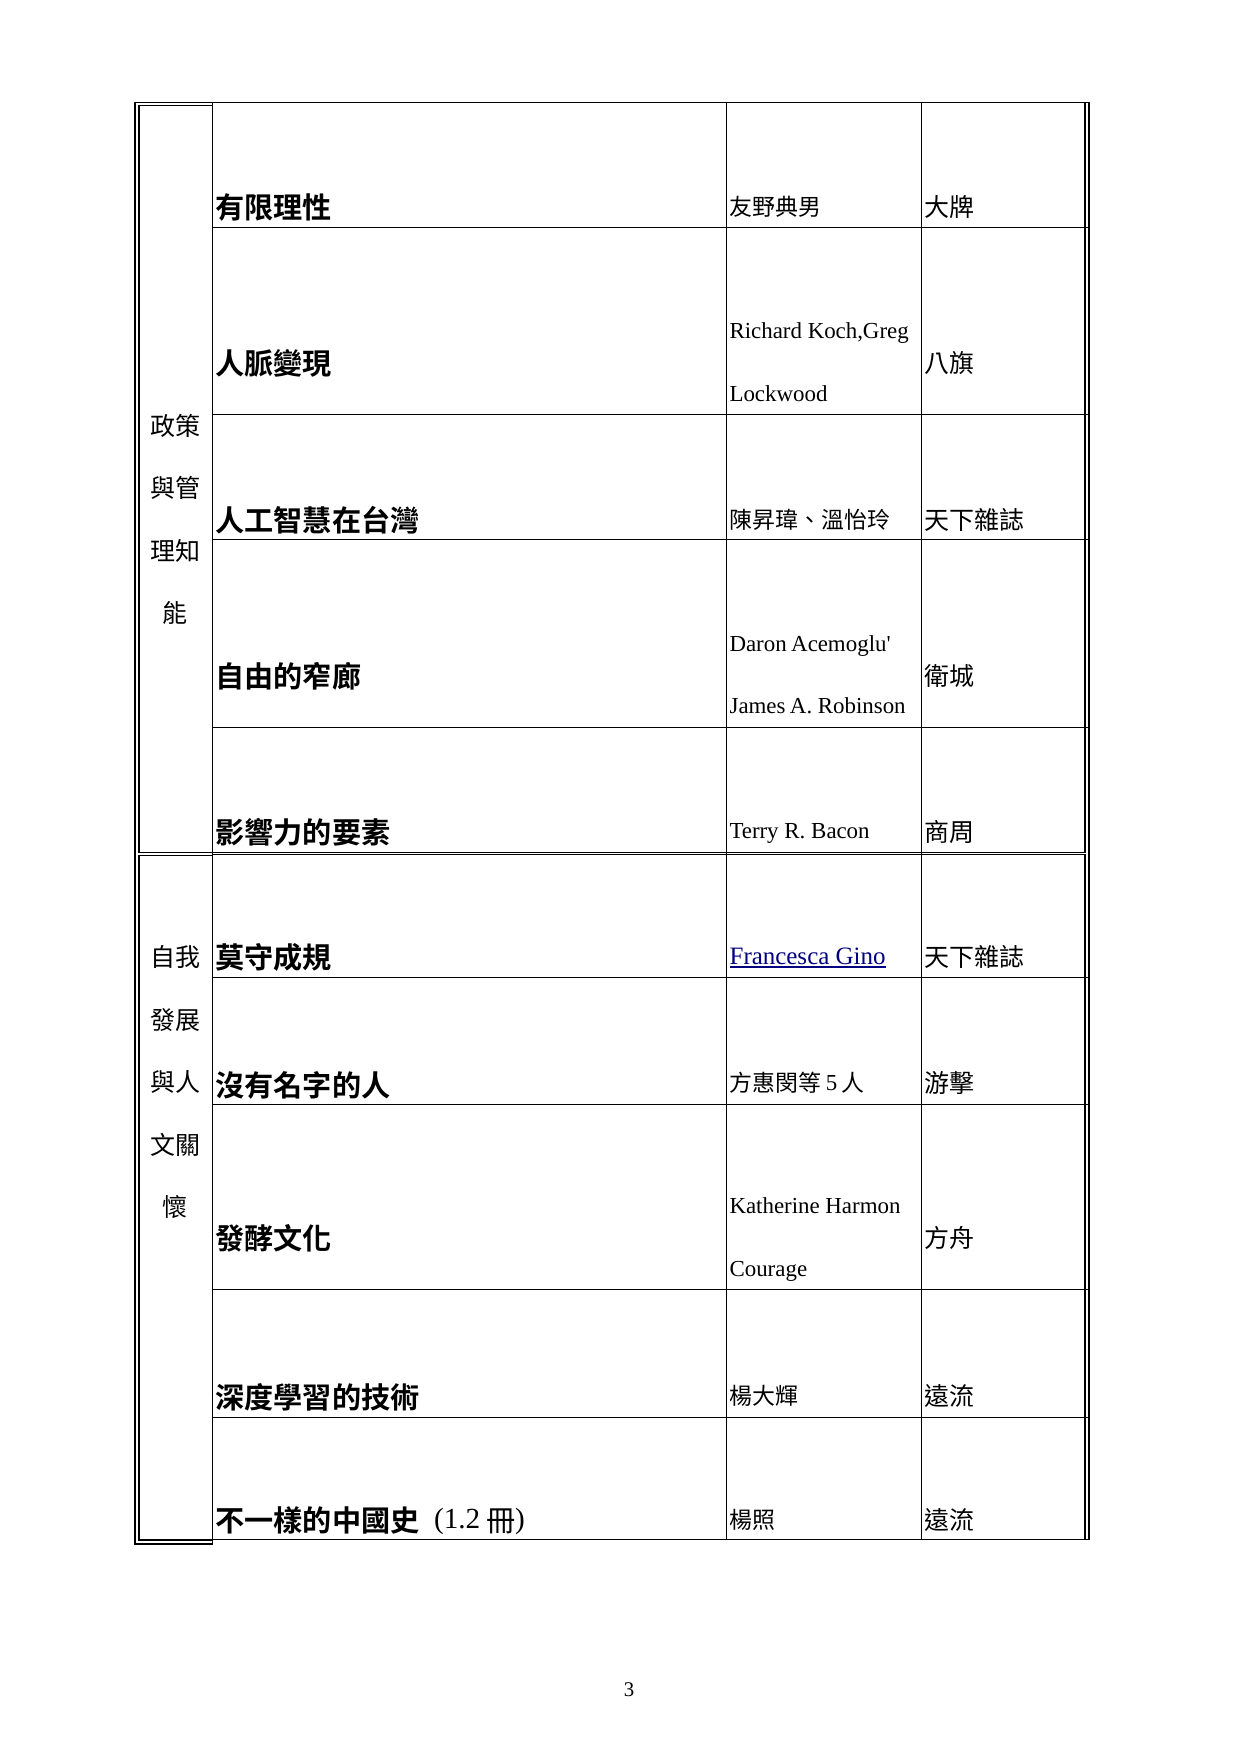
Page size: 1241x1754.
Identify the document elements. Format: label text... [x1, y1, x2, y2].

table_cell 商周 [922, 728, 1084, 852]
table_cell 楊照 [727, 1418, 921, 1539]
table_cell 天下雜誌 [922, 855, 1084, 977]
table_cell 深度學習的技術 [213, 1290, 726, 1417]
table_cell 遠流 [922, 1290, 1084, 1417]
table_cell 方舟 [922, 1105, 1084, 1289]
table_cell 友野典男 [727, 103, 921, 227]
table_cell Terry R. Bacon [727, 728, 921, 852]
table_cell 大牌 [922, 103, 1084, 227]
table_cell 有限理性 [213, 103, 726, 227]
table_cell 天下雜誌 [922, 415, 1084, 539]
table_cell 政策與管理知能 [140, 106, 212, 852]
table_cell 發酵文化 [213, 1105, 726, 1289]
table_cell 人工智慧在台灣 [213, 415, 726, 539]
table_cell 遠流 [922, 1418, 1084, 1539]
table_cell Daron Acemoglu' James A. Robinson [727, 540, 921, 727]
table_cell 衛城 [922, 540, 1084, 727]
table_cell Katherine Harmon Courage [727, 1105, 921, 1289]
table_cell 不一樣的中國史 (1.2冊) [213, 1418, 726, 1539]
table_cell 沒有名字的人 [213, 978, 726, 1104]
table_cell 楊大輝 [727, 1290, 921, 1417]
table_cell 方惠閔等5人 [727, 978, 921, 1104]
table_cell 人脈變現 [213, 228, 726, 414]
table_cell 影響力的要素 [213, 728, 726, 852]
table_cell Francesca Gino [727, 855, 921, 977]
table_cell Richard Koch,Greg Lockwood [727, 228, 921, 414]
table_cell 自我發展與人文關懷 [140, 856, 212, 1539]
table_cell 八旗 [922, 228, 1084, 414]
table_cell 莫守成規 [213, 855, 726, 977]
table_cell 自由的窄廊 [213, 540, 726, 727]
table_cell 游擊 [922, 978, 1084, 1104]
table_cell 陳昇瑋、溫怡玲 [727, 415, 921, 539]
